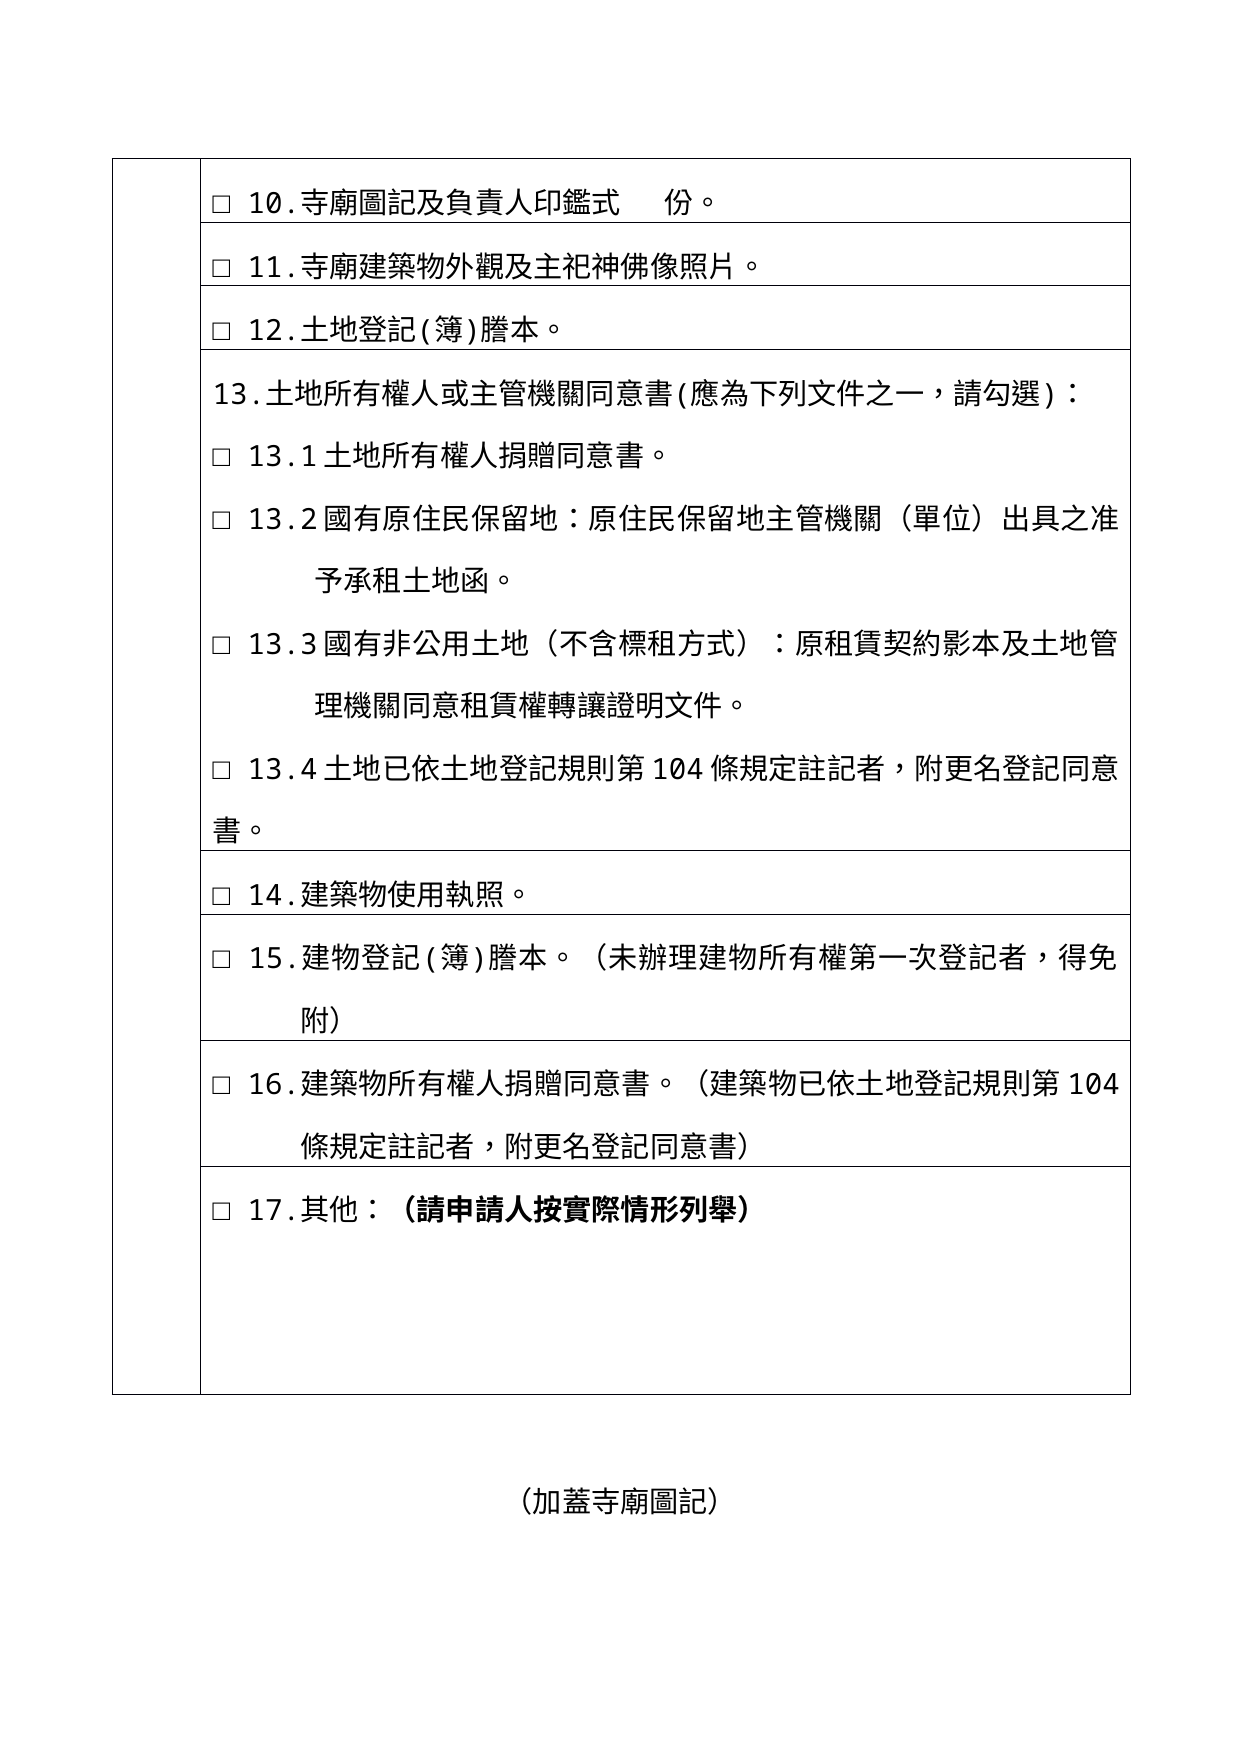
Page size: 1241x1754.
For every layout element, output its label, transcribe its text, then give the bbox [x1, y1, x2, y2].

table_cell □ 15.建物登記(簿)謄本。（未辦理建物所有權第一次登記者，得免附） [201, 915, 1130, 1039]
table_cell □ 11.寺廟建築物外觀及主祀神佛像照片。 [201, 223, 1130, 285]
table_cell □ 12.土地登記(簿)謄本。 [201, 286, 1130, 349]
table_cell □ 16.建築物所有權人捐贈同意書。（建築物已依土地登記規則第104條規定註記者，附更名登記同意書） [201, 1041, 1130, 1166]
table_cell □ 10.寺廟圖記及負責人印鑑式 份。 [201, 159, 1130, 222]
table_cell 13.土地所有權人或主管機關同意書(應為下列文件之一，請勾選)： □ 13.1土地所有權人捐贈同意書。 □ 13.2國有原住民保留地：原住民保留地主管機關（單位）出具之准予承租土地函。 □ 13.3國有非公用土地（不含標租方式）：原租賃契約影本及土地管理機關同意租賃權轉讓證明文件。 □ 13.4土地已依土地登記規則第104條規定註記者，附更名登記同意書。 [201, 350, 1130, 850]
table_cell □ 17.其他：（請申請人按實際情形列舉） [201, 1167, 1130, 1394]
table_cell [113, 159, 200, 1394]
table_cell □ 14.建築物使用執照。 [201, 851, 1130, 913]
text （加蓋寺廟圖記） [112, 1458, 1128, 1520]
